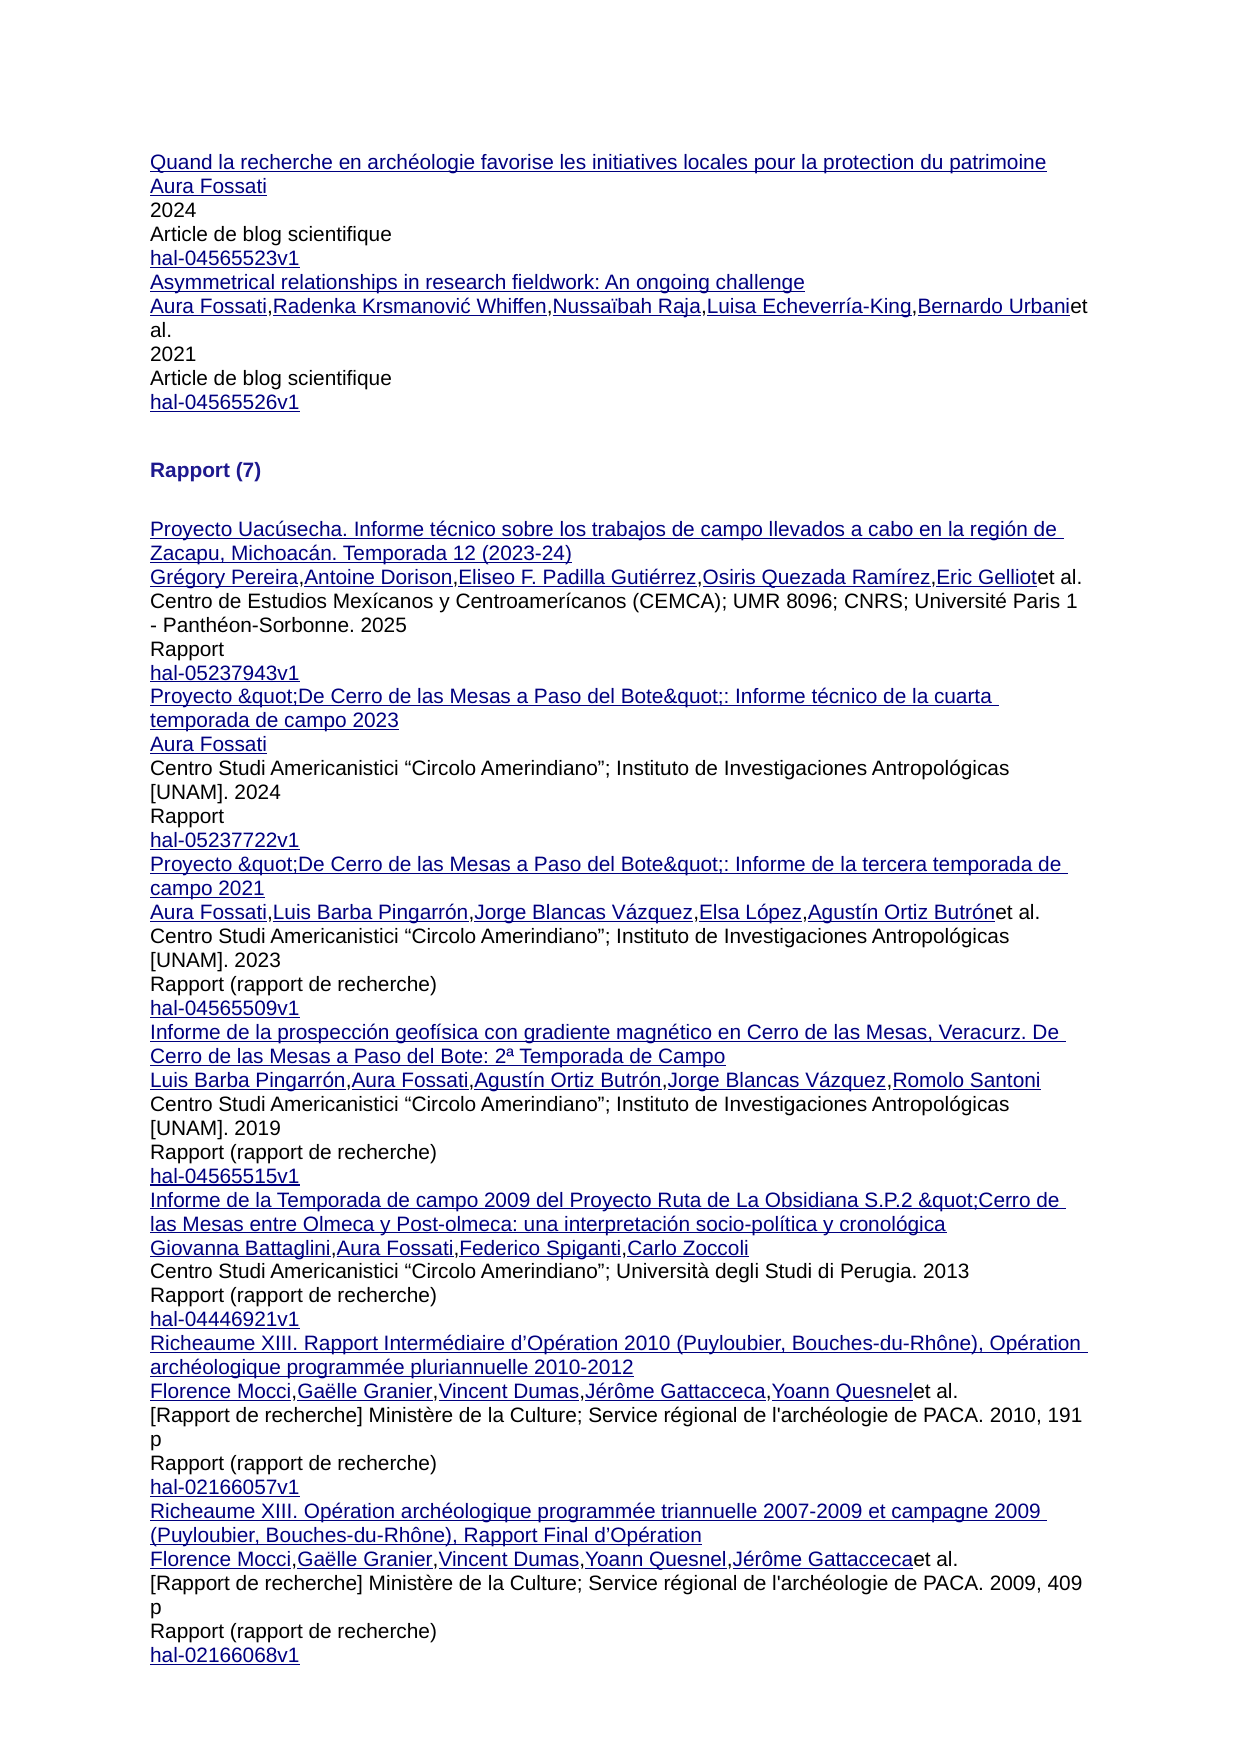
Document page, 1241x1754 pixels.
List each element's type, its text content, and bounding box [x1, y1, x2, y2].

table_cell Proyecto &quot;De Cerro de las Mesas a Paso del Bote&quot;: Informe técnico de la cuarta temporada de campo 2023 Aura Fossati Centro Studi Americanistici “Circolo Amerindiano”; Instituto de Investigaciones Antropológicas [UNAM]. 2024 Rapport hal-05237722v1 [150, 684, 1090, 852]
table_header Quand la recherche en archéologie favorise les initiatives locales pour la protection du patrimoine Aura Fossati 2024 Article de blog scientifique hal-04565523v1 [150, 150, 1090, 270]
table_cell Richeaume XIII. Rapport Intermédiaire d’Opération 2010 (Puyloubier, Bouches-du-Rhône), Opération archéologique programmée pluriannuelle 2010-2012 Florence Mocci,Gaëlle Granier,Vincent Dumas,Jérôme Gattacceca,Yoann Quesnelet al. [Rapport de recherche] Ministère de la Culture; Service régional de l'archéologie de PACA. 2010, 191 p Rapport (rapport de recherche) hal-02166057v1 [150, 1331, 1090, 1499]
table_cell Asymmetrical relationships in research fieldwork: An ongoing challenge Aura Fossati,Radenka Krsmanović Whiffen,Nussaïbah Raja,Luisa Echeverría-King,Bernardo Urbaniet al. 2021 Article de blog scientifique hal-04565526v1 [150, 270, 1090, 413]
table_cell Proyecto &quot;De Cerro de las Mesas a Paso del Bote&quot;: Informe de la tercera temporada de campo 2021 Aura Fossati,Luis Barba Pingarrón,Jorge Blancas Vázquez,Elsa López,Agustín Ortiz Butrónet al. Centro Studi Americanistici “Circolo Amerindiano”; Instituto de Investigaciones Antropológicas [UNAM]. 2023 Rapport (rapport de recherche) hal-04565509v1 [150, 852, 1090, 1020]
table_cell Informe de la prospección geofísica con gradiente magnético en Cerro de las Mesas, Veracurz. De Cerro de las Mesas a Paso del Bote: 2ª Temporada de Campo Luis Barba Pingarrón,Aura Fossati,Agustín Ortiz Butrón,Jorge Blancas Vázquez,Romolo Santoni Centro Studi Americanistici “Circolo Amerindiano”; Instituto de Investigaciones Antropológicas [UNAM]. 2019 Rapport (rapport de recherche) hal-04565515v1 [150, 1020, 1090, 1187]
table_cell Richeaume XIII. Opération archéologique programmée triannuelle 2007-2009 et campagne 2009 (Puyloubier, Bouches-du-Rhône), Rapport Final d’Opération Florence Mocci,Gaëlle Granier,Vincent Dumas,Yoann Quesnel,Jérôme Gattaccecaet al. [Rapport de recherche] Ministère de la Culture; Service régional de l'archéologie de PACA. 2009, 409 p Rapport (rapport de recherche) hal-02166068v1 [150, 1499, 1090, 1667]
table_header Proyecto Uacúsecha. Informe técnico sobre los trabajos de campo llevados a cabo en la región de Zacapu, Michoacán. Temporada 12 (2023-24) Grégory Pereira,Antoine Dorison,Eliseo F. Padilla Gutiérrez,Osiris Quezada Ramírez,Eric Gelliotet al. Centro de Estudios Mexícanos y Centroamerícanos (CEMCA); UMR 8096; CNRS; Université Paris 1 - Panthéon-Sorbonne. 2025 Rapport hal-05237943v1 [150, 517, 1090, 684]
table_cell Informe de la Temporada de campo 2009 del Proyecto Ruta de La Obsidiana S.P.2 &quot;Cerro de las Mesas entre Olmeca y Post-olmeca: una interpretación socio-política y cronológica Giovanna Battaglini,Aura Fossati,Federico Spiganti,Carlo Zoccoli Centro Studi Americanistici “Circolo Amerindiano”; Università degli Studi di Perugia. 2013 Rapport (rapport de recherche) hal-04446921v1 [150, 1188, 1090, 1331]
subtitle Rapport (7) [150, 458, 1090, 482]
